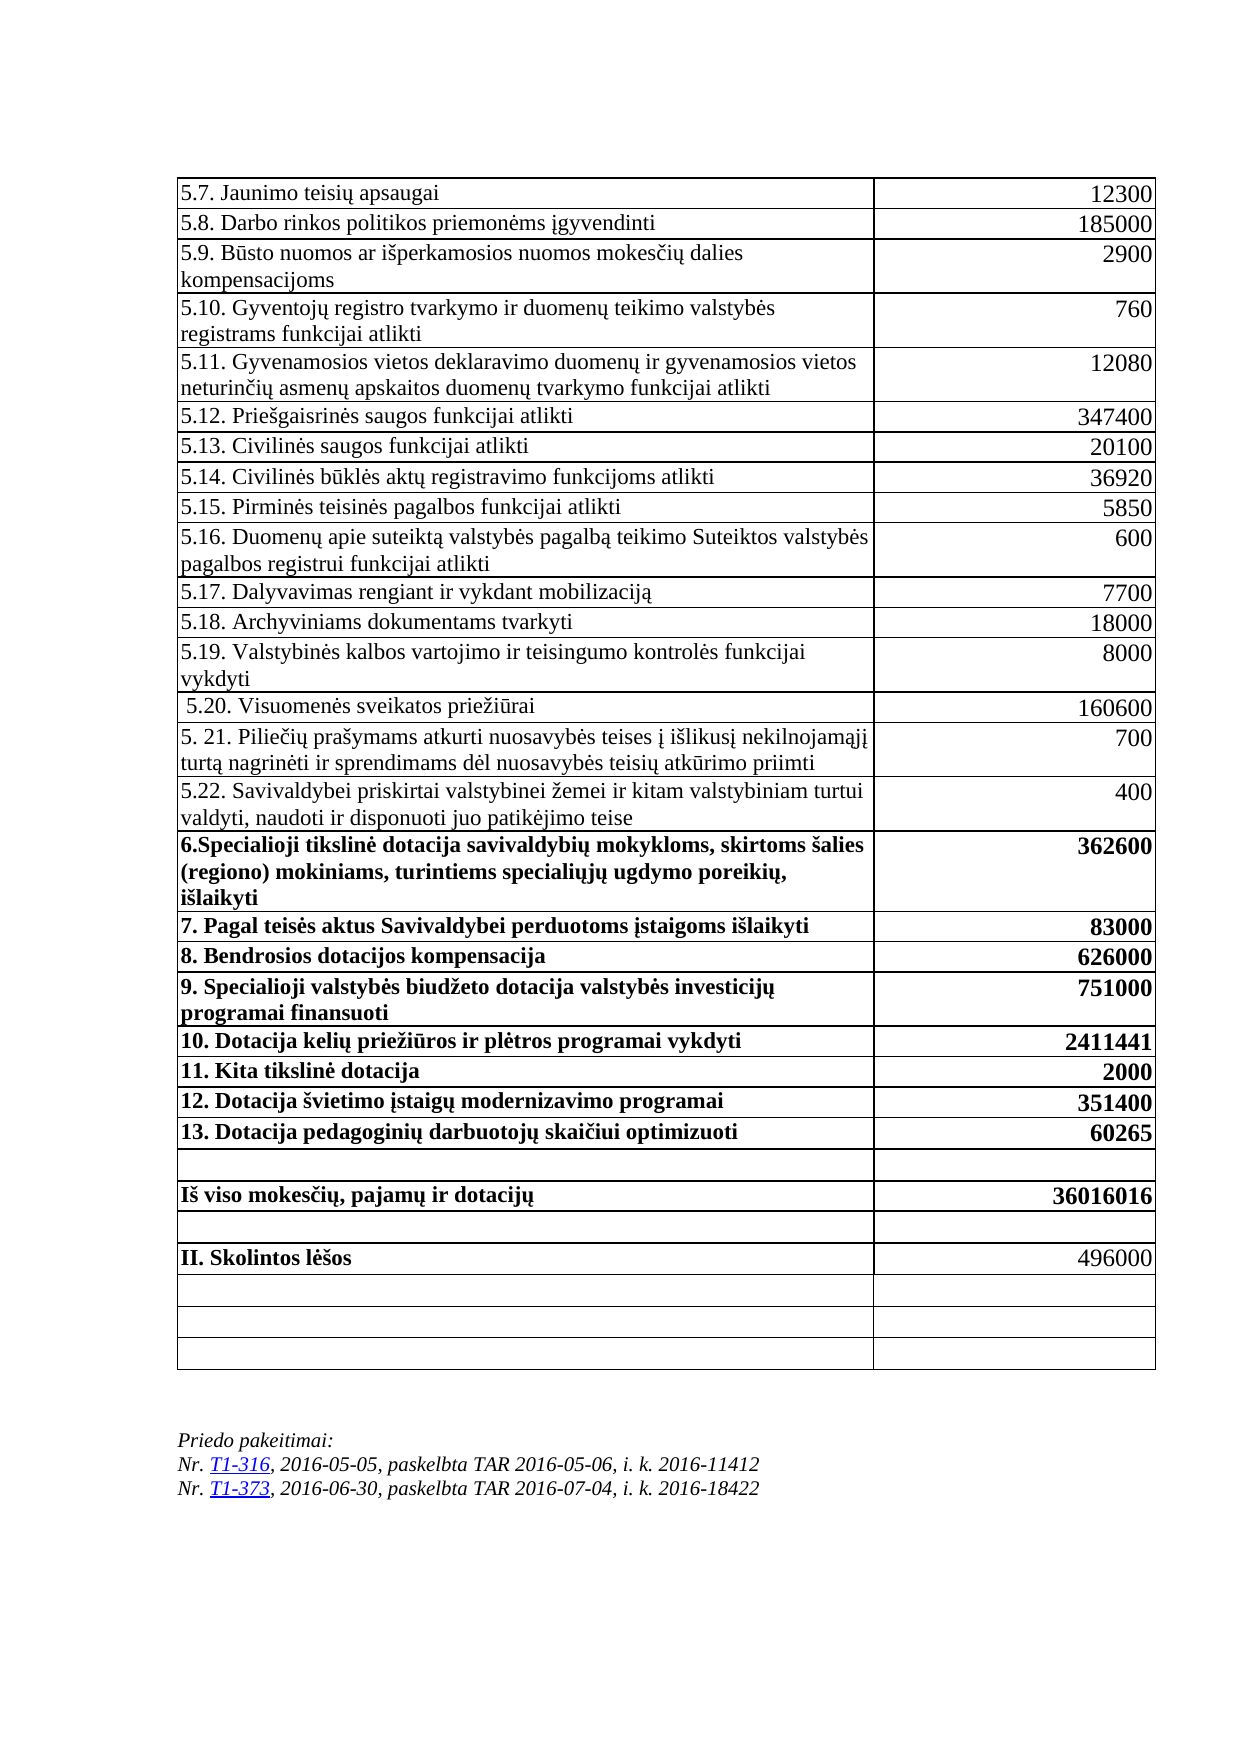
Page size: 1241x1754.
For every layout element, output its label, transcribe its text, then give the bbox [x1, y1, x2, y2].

table_cell [1156, 1086, 1240, 1116]
table_cell 6.Specialioji tikslinė dotacija savivaldybių mokykloms, skirtoms šalies (regiono) mokiniams, turintiems specialiųjų ugdymo poreikių, išlaikyti [178, 832, 873, 911]
table_cell 5.16. Duomenų apie suteiktą valstybės pagalbą teikimo Suteiktos valstybės pagalbos registrui funkcijai atlikti [178, 523, 873, 576]
table_cell 5. 21. Piliečių prašymams atkurti nuosavybės teises į išlikusį nekilnojamąjį turtą nagrinėti ir sprendimams dėl nuosavybės teisių atkūrimo priimti [178, 723, 873, 776]
table_cell [1156, 637, 1240, 691]
table_cell 351400 [875, 1088, 1155, 1116]
table_cell [1156, 1056, 1240, 1086]
table_cell 626000 [875, 942, 1155, 971]
table_cell [1156, 346, 1240, 401]
table_cell 2411441 [875, 1027, 1155, 1056]
table_cell [1156, 292, 1240, 346]
table_cell 362600 [875, 832, 1155, 911]
table_cell 5.18. Archyviniams dokumentams tvarkyti [178, 608, 873, 637]
table_cell 5.9. Būsto nuomos ar išperkamosios nuomos mokesčių dalies kompensacijoms [178, 240, 873, 292]
table_cell [1156, 1337, 1240, 1369]
table_cell 5.20. Visuomenės sveikatos priežiūrai [178, 693, 873, 721]
table_cell 5850 [875, 493, 1155, 522]
text Nr. T1-373, 2016-06-30, paskelbta TAR 2016-07-04, i. k. 2016-18422 [177, 1476, 1181, 1500]
table_cell [1156, 911, 1240, 941]
table_cell [178, 1275, 873, 1306]
table_cell [1156, 492, 1240, 522]
table_cell 5.10. Gyventojų registro tvarkymo ir duomenų teikimo valstybės registrams funkcijai atlikti [178, 294, 873, 346]
text Nr. T1-316, 2016-05-05, paskelbta TAR 2016-05-06, i. k. 2016-11412 [177, 1452, 1181, 1476]
text Priedo pakeitimai: [177, 1428, 1181, 1452]
table_cell 13. Dotacija pedagoginių darbuotojų skaičiui optimizuoti [178, 1118, 873, 1148]
table_cell [1156, 1242, 1240, 1274]
table_cell 11. Kita tikslinė dotacija [178, 1057, 873, 1086]
table_cell [1156, 941, 1240, 971]
table_cell Iš viso mokesčių, pajamų ir dotacijų [178, 1182, 873, 1210]
table_cell [1156, 1148, 1240, 1180]
table_cell 2900 [875, 240, 1155, 292]
table_cell [1156, 776, 1240, 830]
table_cell [1156, 576, 1240, 606]
table_cell 12. Dotacija švietimo įstaigų modernizavimo programai [178, 1088, 873, 1116]
table_cell [1156, 691, 1240, 721]
table_cell [1156, 461, 1240, 492]
table_cell [875, 1150, 1155, 1180]
table_cell [1156, 721, 1240, 776]
table_cell 5.13. Civilinės saugos funkcijai atlikti [178, 433, 873, 461]
table_cell 5.19. Valstybinės kalbos vartojimo ir teisingumo kontrolės funkcijai vykdyti [178, 638, 873, 691]
table_cell [1156, 1180, 1240, 1210]
table_cell [1156, 971, 1240, 1025]
table_cell 5.8. Darbo rinkos politikos priemonėms įgyvendinti [178, 209, 873, 238]
table_cell 2000 [875, 1057, 1155, 1086]
table_cell 400 [875, 777, 1155, 830]
table_cell [1156, 1116, 1240, 1148]
table_cell 760 [875, 294, 1155, 346]
table_cell 5.14. Civilinės būklės aktų registravimo funkcijoms atlikti [178, 463, 873, 492]
table_cell 185000 [875, 209, 1155, 238]
table_cell [1156, 522, 1240, 576]
table_cell [1156, 401, 1240, 431]
table_cell 18000 [875, 608, 1155, 637]
table_cell 751000 [875, 973, 1155, 1025]
table_cell [875, 1212, 1155, 1242]
table_cell 5.22. Savivaldybei priskirtai valstybinei žemei ir kitam valstybiniam turtui valdyti, naudoti ir disponuoti juo patikėjimo teise [178, 777, 873, 830]
table_cell 347400 [875, 402, 1155, 431]
table_cell [874, 1275, 1155, 1306]
table_cell 5.7. Jaunimo teisių apsaugai [178, 179, 873, 207]
table_cell [1156, 1306, 1240, 1337]
table_cell 5.11. Gyvenamosios vietos deklaravimo duomenų ir gyvenamosios vietos neturinčių asmenų apskaitos duomenų tvarkymo funkcijai atlikti [178, 348, 873, 401]
table_cell 9. Specialioji valstybės biudžeto dotacija valstybės investicijų programai finansuoti [178, 973, 873, 1025]
table_cell [1156, 238, 1240, 292]
table_cell 83000 [875, 912, 1155, 941]
table_cell 10. Dotacija kelių priežiūros ir plėtros programai vykdyti [178, 1027, 873, 1056]
table_cell [178, 1338, 873, 1369]
table_cell [1156, 606, 1240, 637]
table_cell 5.15. Pirminės teisinės pagalbos funkcijai atlikti [178, 493, 873, 522]
table_cell 600 [875, 523, 1155, 576]
table_cell [1156, 177, 1240, 207]
table_cell [1156, 1025, 1240, 1056]
table_cell 36016016 [875, 1182, 1155, 1210]
table_cell 36920 [875, 463, 1155, 492]
table_cell 5.17. Dalyvavimas rengiant ir vykdant mobilizaciją [178, 578, 873, 606]
table_cell [178, 1307, 873, 1337]
table_cell II. Skolintos lėšos [178, 1244, 873, 1274]
table_cell 5.12. Priešgaisrinės saugos funkcijai atlikti [178, 402, 873, 431]
table_cell [1156, 1210, 1240, 1242]
table_cell [178, 1212, 873, 1242]
table_cell 8000 [875, 638, 1155, 691]
table_cell 12300 [875, 179, 1155, 207]
table_cell 12080 [875, 348, 1155, 401]
table_cell [1156, 830, 1240, 911]
table_cell [1156, 208, 1240, 238]
table_cell [1156, 1274, 1240, 1306]
table_cell 7700 [875, 578, 1155, 606]
table_cell [178, 1150, 873, 1180]
table_cell 7. Pagal teisės aktus Savivaldybei perduotoms įstaigoms išlaikyti [178, 912, 873, 941]
table_cell 8. Bendrosios dotacijos kompensacija [178, 942, 873, 971]
table_cell [874, 1307, 1155, 1337]
table_cell 160600 [875, 693, 1155, 721]
table_cell 496000 [875, 1244, 1155, 1274]
table_cell [1156, 431, 1240, 461]
table_cell 60265 [875, 1118, 1155, 1148]
table_cell 20100 [875, 433, 1155, 461]
table_cell [874, 1338, 1155, 1369]
table_cell 700 [875, 723, 1155, 776]
